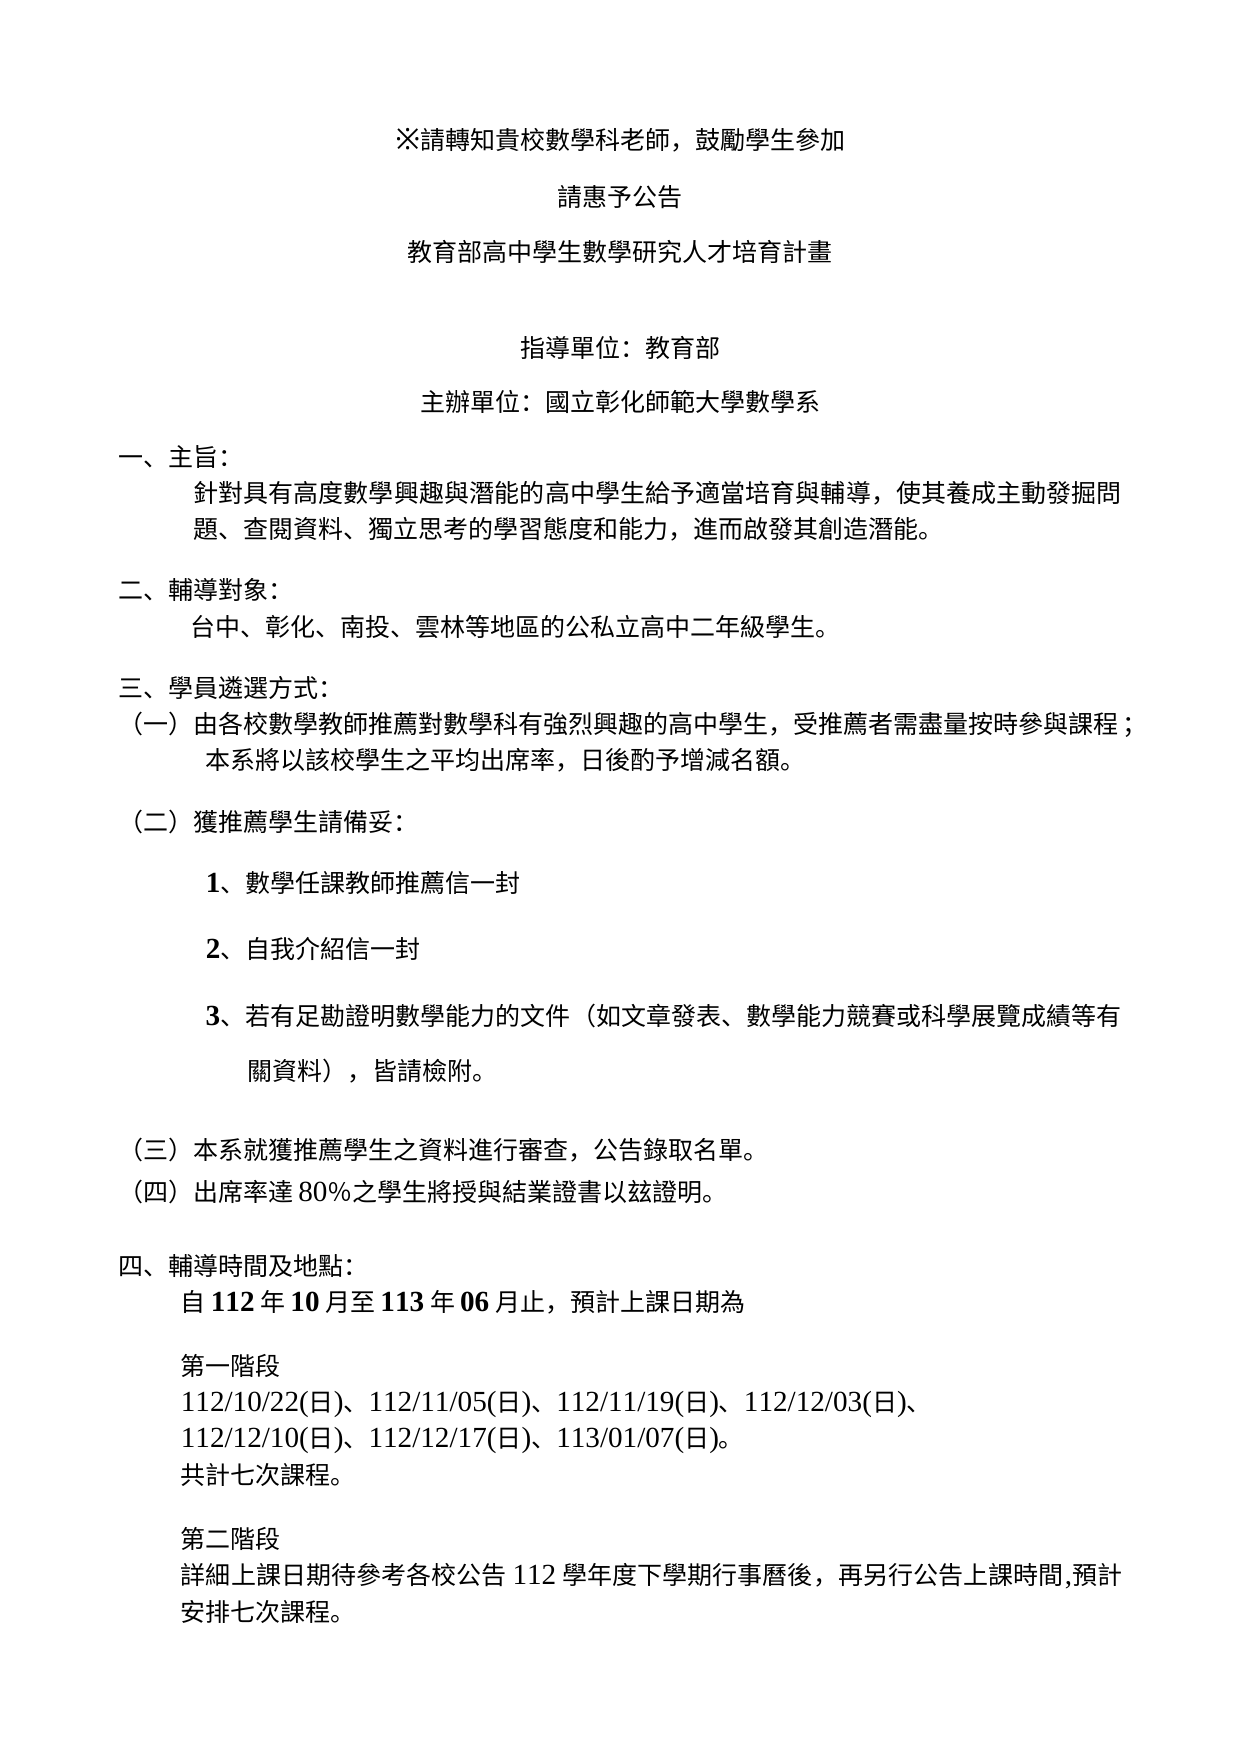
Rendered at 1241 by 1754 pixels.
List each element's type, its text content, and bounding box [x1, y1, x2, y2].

text 3、若有足勘證明數學能力的文件（如文章發表、數學能力競賽或科學展覽成績等有關資料），皆請檢附。 [205, 997, 1122, 1087]
text 教育部高中學生數學研究人才培育計畫 [118, 232, 1122, 268]
text （二）獲推薦學生請備妥： [118, 802, 1122, 838]
text 針對具有高度數學興趣與潛能的高中學生給予適當培育與輔導，使其養成主動發掘問題、查閱資料、獨立思考的學習態度和能力，進而啟發其創造潛能。 [193, 473, 1122, 546]
text 一、主旨： [118, 437, 1122, 473]
text 第二階段 [181, 1519, 1122, 1556]
text 1、數學任課教師推薦信一封 [206, 863, 1122, 899]
text 112/12/10(日)、112/12/17(日)、113/01/07(日)。 [181, 1419, 1122, 1455]
text 詳細上課日期待參考各校公告112學年度下學期行事曆後，再另行公告上課時間,預計安排七次課程。 [181, 1556, 1122, 1628]
text 第一階段 [181, 1346, 1122, 1383]
text 指導單位：教育部 [118, 328, 1122, 364]
text 四、輔導時間及地點： [118, 1246, 1122, 1282]
text 2、自我介紹信一封 [206, 930, 1122, 966]
text 共計七次課程。 [181, 1455, 1122, 1491]
text （三）本系就獲推薦學生之資料進行審查，公告錄取名單。 [118, 1130, 1122, 1167]
text 主辦單位：國立彰化師範大學數學系 [118, 383, 1122, 419]
text 自112年10月至113年06月止，預計上課日期為 [181, 1282, 1122, 1318]
text 台中、彰化、南投、雲林等地區的公私立高中二年級學生。 [189, 607, 1122, 643]
text （四）出席率達80％之學生將授與結業證書以玆證明。 [118, 1172, 1122, 1208]
text ※請轉知貴校數學科老師，鼓勵學生參加 [118, 118, 1122, 158]
text 二、輔導對象： [118, 571, 1122, 607]
text （一）由各校數學教師推薦對數學科有強烈興趣的高中學生，受推薦者需盡量按時參與課程；本系將以該校學生之平均出席率，日後酌予增減名額。 [118, 704, 1122, 777]
text 請惠予公告 [118, 178, 1122, 214]
text 112/10/22(日)、112/11/05(日)、112/11/19(日)、112/12/03(日)、 [181, 1383, 1122, 1419]
text 三、學員遴選方式： [118, 668, 1122, 704]
